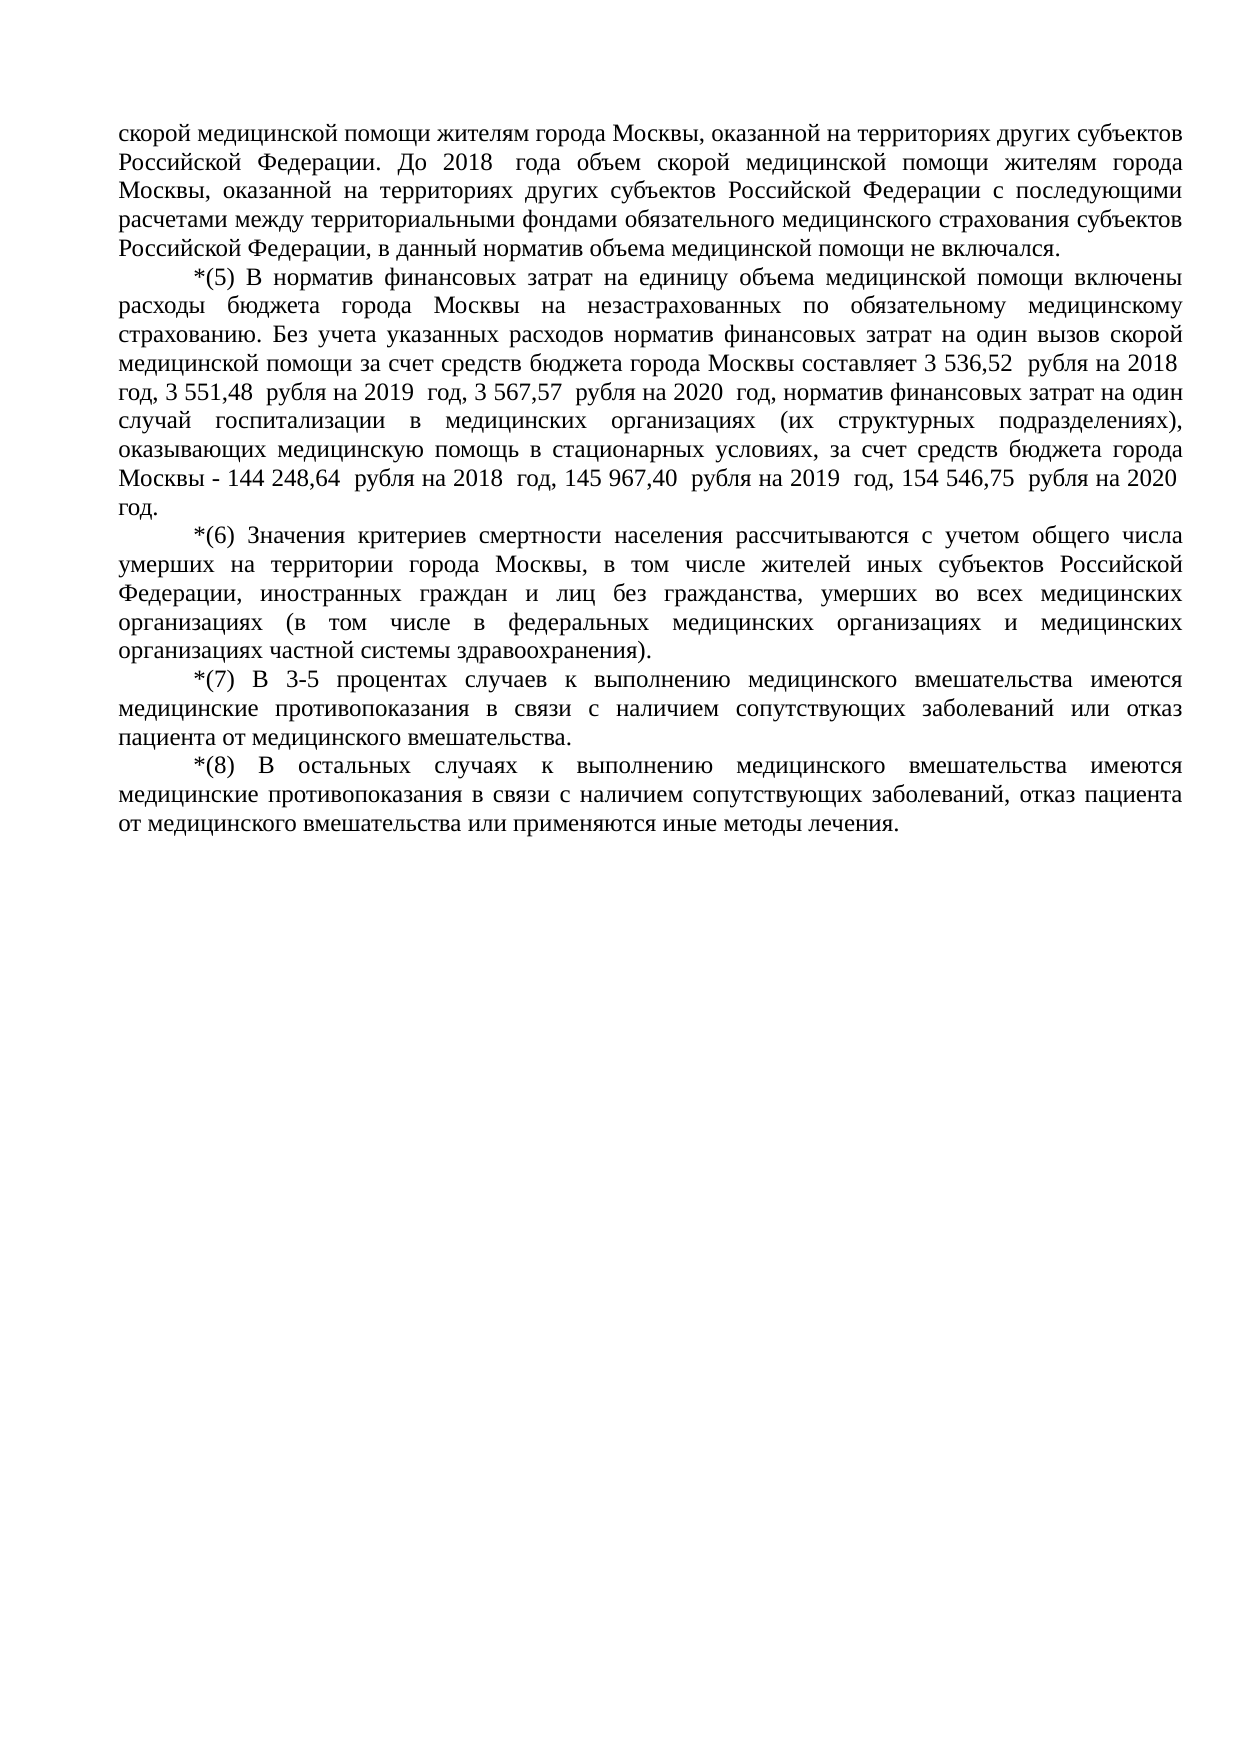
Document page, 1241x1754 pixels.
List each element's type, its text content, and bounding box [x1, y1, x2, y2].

text *(7) В 3-5 процентах случаев к выполнению медицинского вмешательства имеются медицинские противопоказания в связи с наличием сопутствующих заболеваний или отказ пациента от медицинского вмешательства. [118, 664, 1184, 751]
text *(5) В норматив финансовых затрат на единицу объема медицинской помощи включены расходы бюджета города Москвы на незастрахованных по обязательному медицинскому страхованию. Без учета указанных расходов норматив финансовых затрат на один вызов скорой медицинской помощи за счет средств бюджета города Москвы составляет 3 536,52 рубля на 2018 год, 3 551,48 рубля на 2019 год, 3 567,57 рубля на 2020 год, норматив финансовых затрат на один случай госпитализации в медицинских организациях (их структурных подразделениях), оказывающих медицинскую помощь в стационарных условиях, за счет средств бюджета города Москвы - 144 248,64 рубля на 2018 год, 145 967,40 рубля на 2019 год, 154 546,75 рубля на 2020 год. [118, 262, 1184, 521]
text скорой медицинской помощи жителям города Москвы, оказанной на территориях других субъектов Российской Федерации. До 2018 года объем скорой медицинской помощи жителям города Москвы, оказанной на территориях других субъектов Российской Федерации с последующими расчетами между территориальными фондами обязательного медицинского страхования субъектов Российской Федерации, в данный норматив объема медицинской помощи не включался. [118, 118, 1184, 262]
text *(6) Значения критериев смертности населения рассчитываются с учетом общего числа умерших на территории города Москвы, в том числе жителей иных субъектов Российской Федерации, иностранных граждан и лиц без гражданства, умерших во всех медицинских организациях (в том числе в федеральных медицинских организациях и медицинских организациях частной системы здравоохранения). [118, 521, 1184, 664]
text *(8) В остальных случаях к выполнению медицинского вмешательства имеются медицинские противопоказания в связи с наличием сопутствующих заболеваний, отказ пациента от медицинского вмешательства или применяются иные методы лечения. [118, 751, 1184, 837]
